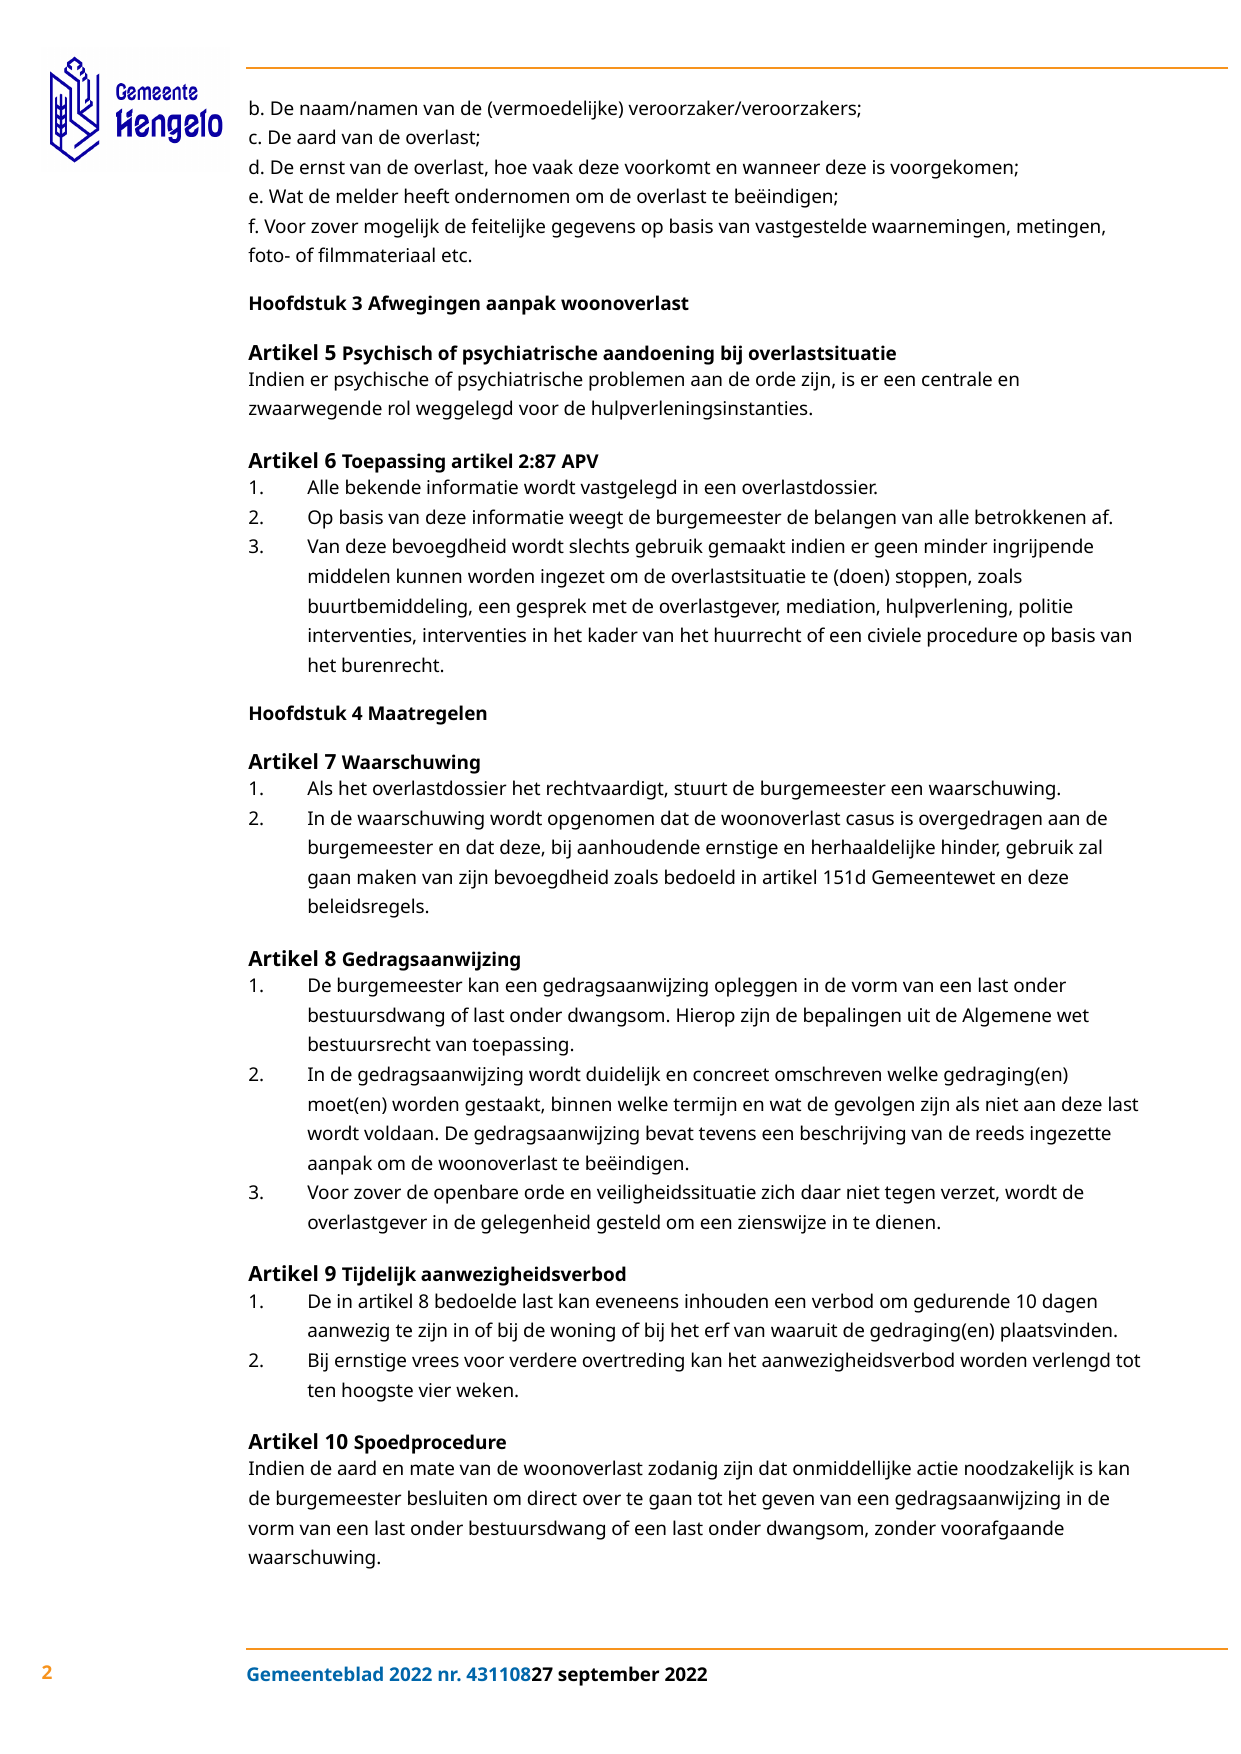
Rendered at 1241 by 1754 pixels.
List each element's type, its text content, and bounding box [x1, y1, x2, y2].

text f. Voor zover mogelijk de feitelijke gegevens op basis van vastgestelde waarnemingen, metingen, foto- of filmmateriaal etc. [248, 213, 1152, 268]
text Hoofdstuk 4 Maatregelen [248, 698, 1152, 726]
list In de gedragsaanwijzing wordt duidelijk en concreet omschreven welke gedraging(en) moet(en) worden gestaakt, binnen welke termijn en wat de gevolgen zijn als niet aan deze last wordt voldaan. De gedragsaanwijzing bevat tevens een beschrijving van de reeds ingezette aanpak om de woonoverlast te beëindigen. [248, 1061, 1152, 1176]
text Indien de aard en mate van de woonoverlast zodanig zijn dat onmiddellijke actie noodzakelijk is kan de burgemeester besluiten om direct over te gaan tot het geven van een gedragsaanwijzing in de vorm van een last onder bestuursdwang of een last onder dwangsom, zonder voorafgaande waarschuwing. [248, 1456, 1152, 1570]
text Artikel 8 Gedragsaanwijzing [248, 944, 1152, 972]
list Van deze bevoegdheid wordt slechts gebruik gemaakt indien er geen minder ingrijpende middelen kunnen worden ingezet om de overlastsituatie te (doen) stoppen, zoals buurtbemiddeling, een gesprek met de overlastgever, mediation, hulpverlening, politie interventies, interventies in het kader van het huurrecht of een civiele procedure op basis van het burenrecht. [248, 534, 1152, 678]
text Indien er psychische of psychiatrische problemen aan de orde zijn, is er een centrale en zwaarwegende rol weggelegd voor de hulpverleningsinstanties. [248, 366, 1152, 421]
list Op basis van deze informatie weegt de burgemeester de belangen van alle betrokkenen af. [248, 504, 1152, 530]
list De in artikel 8 bedoelde last kan eveneens inhouden een verbod om gedurende 10 dagen aanwezig te zijn in of bij de woning of bij het erf van waaruit de gedraging(en) plaatsvinden. [248, 1288, 1152, 1343]
text Artikel 10 Spoedprocedure [248, 1427, 1152, 1456]
text Artikel 7 Waarschuwing [248, 747, 1152, 775]
list Voor zover de openbare orde en veiligheidssituatie zich daar niet tegen verzet, wordt de overlastgever in de gelegenheid gesteld om een zienswijze in te dienen. [248, 1179, 1152, 1235]
text Artikel 5 Psychisch of psychiatrische aandoening bij overlastsituatie [248, 338, 1152, 366]
text Artikel 6 Toepassing artikel 2:87 APV [248, 446, 1152, 474]
list In de waarschuwing wordt opgenomen dat de woonoverlast casus is overgedragen aan de burgemeester en dat deze, bij aanhoudende ernstige en herhaaldelijke hinder, gebruik zal gaan maken van zijn bevoegdheid zoals bedoeld in artikel 151d Gemeentewet en deze beleidsregels. [248, 805, 1152, 919]
text b. De naam/namen van de (vermoedelijke) veroorzaker/veroorzakers; [248, 95, 1152, 121]
text d. De ernst van de overlast, hoe vaak deze voorkomt en wanneer deze is voorgekomen; [248, 154, 1152, 180]
text e. Wat de melder heeft ondernomen om de overlast te beëindigen; [248, 183, 1152, 209]
text Hoofdstuk 3 Afwegingen aanpak woonoverlast [248, 288, 1152, 317]
list Als het overlastdossier het rechtvaardigt, stuurt de burgemeester een waarschuwing. [248, 775, 1152, 801]
list Bij ernstige vrees voor verdere overtreding kan het aanwezigheidsverbod worden verlengd tot ten hoogste vier weken. [248, 1347, 1152, 1402]
text Artikel 9 Tijdelijk aanwezigheidsverbod [248, 1259, 1152, 1288]
list Alle bekende informatie wordt vastgelegd in een overlastdossier. [248, 474, 1152, 500]
text c. De aard van de overlast; [248, 124, 1152, 150]
list De burgemeester kan een gedragsaanwijzing opleggen in de vorm van een last onder bestuursdwang of last onder dwangsom. Hierop zijn de bepalingen uit de Algemene wet bestuursrecht van toepassing. [248, 972, 1152, 1057]
picture [41, 47, 231, 172]
